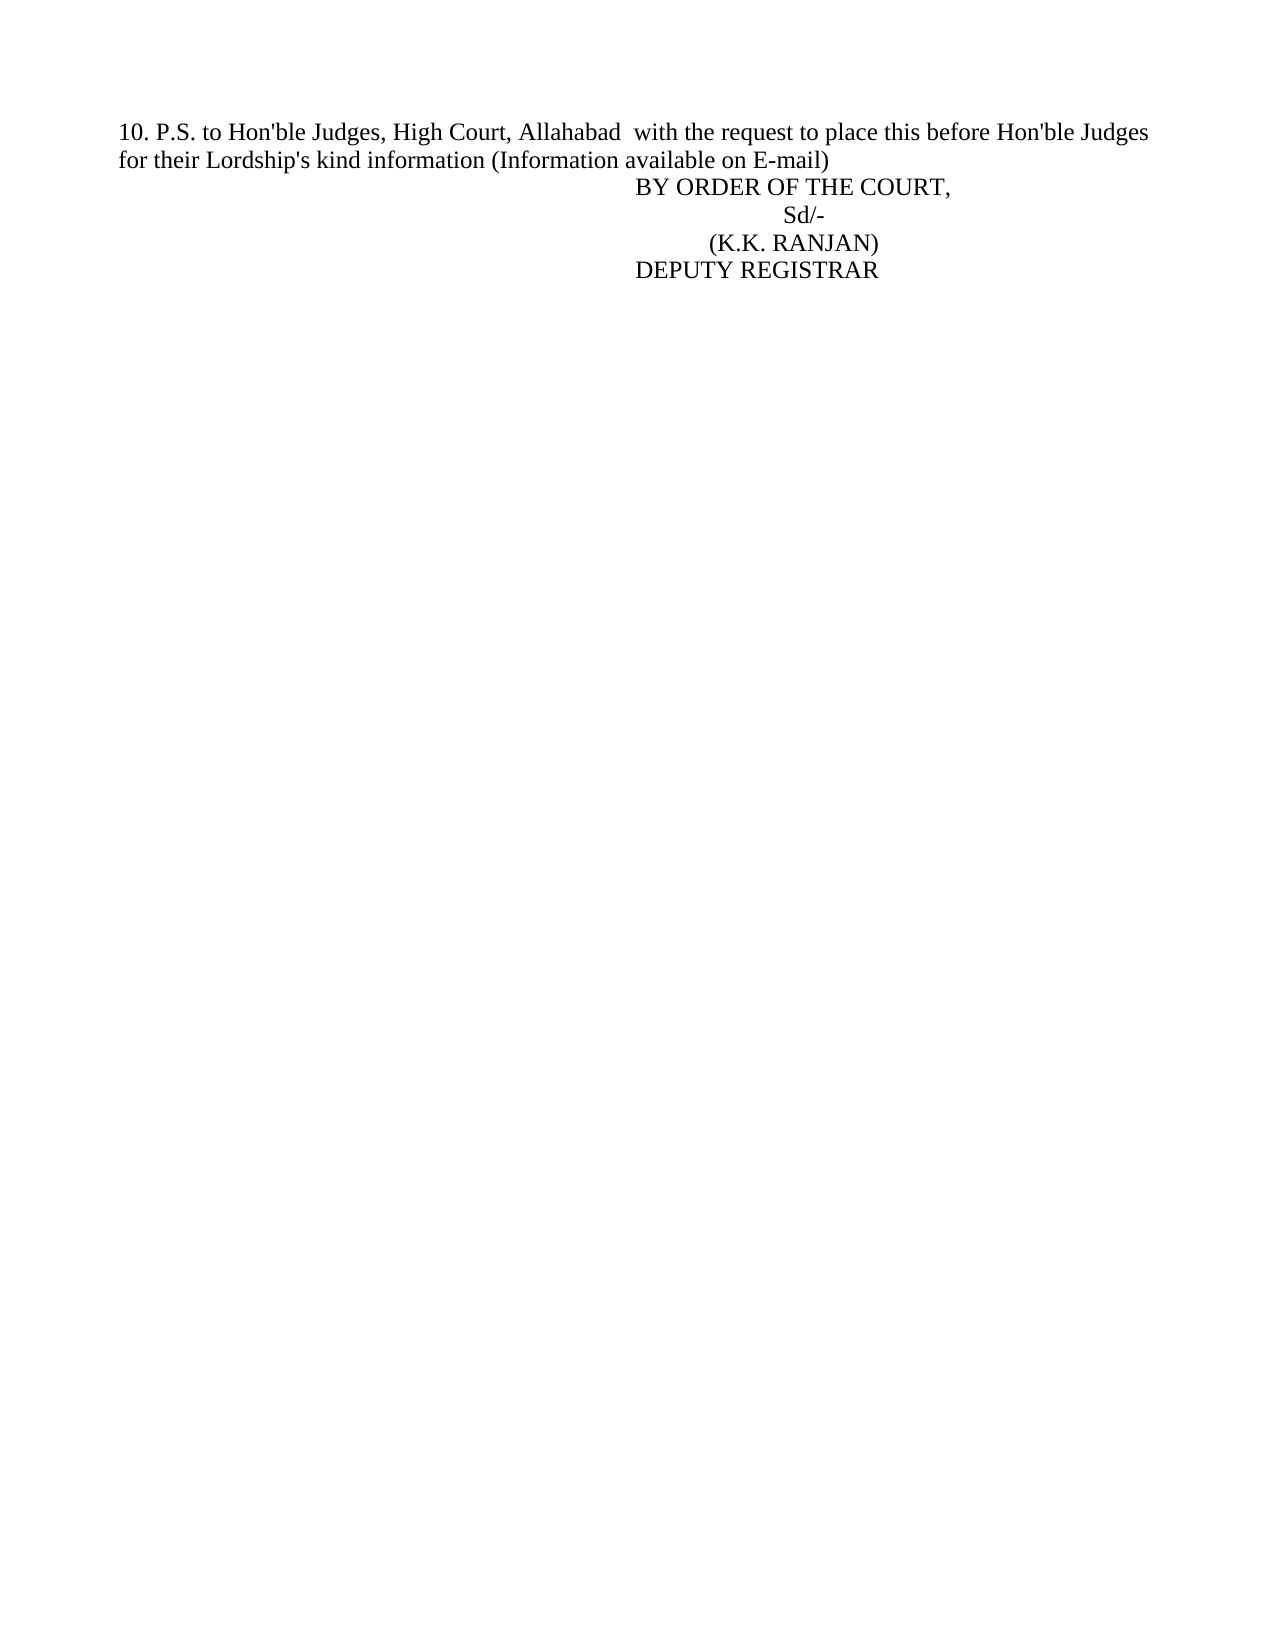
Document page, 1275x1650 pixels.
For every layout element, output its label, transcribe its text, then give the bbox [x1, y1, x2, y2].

text 10. P.S. to Hon'ble Judges, High Court, Allahabad with the request to place this before Hon'ble Judges for their Lordship's kind information (Information available on E-mail) [118, 118, 1157, 173]
text BY ORDER OF THE COURT, [118, 173, 1157, 201]
text Sd/- [118, 201, 1157, 229]
text DEPUTY REGISTRAR [118, 257, 1157, 284]
text (K.K. RANJAN) [118, 229, 1157, 257]
